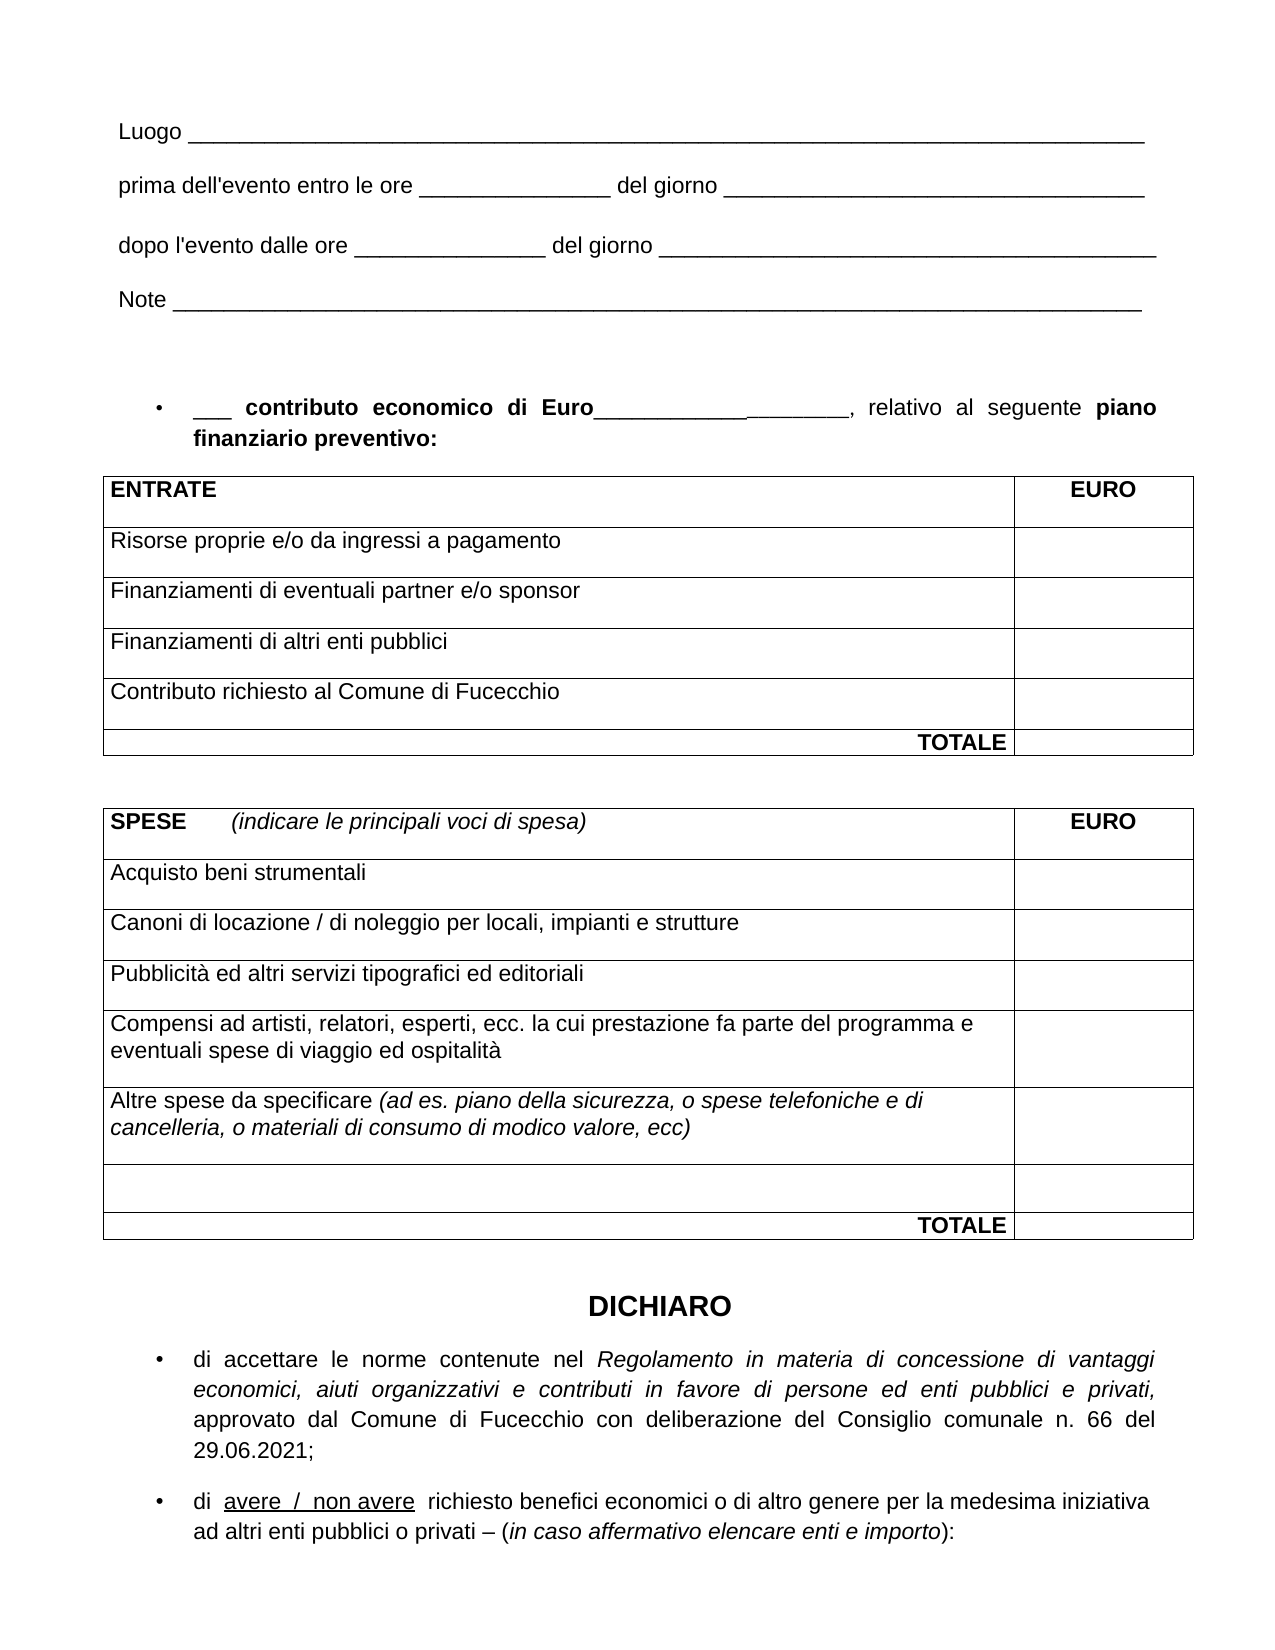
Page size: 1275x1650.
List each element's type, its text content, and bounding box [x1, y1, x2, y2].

table_cell Finanziamenti di altri enti pubblici [104, 629, 1014, 678]
table_cell [1015, 730, 1193, 755]
table_cell [1015, 961, 1193, 1010]
table_cell Risorse proprie e/o da ingressi a pagamento [104, 528, 1014, 577]
table_cell [1015, 860, 1193, 909]
table_header EURO [1015, 809, 1193, 859]
table_cell TOTALE [104, 1213, 1014, 1239]
table_cell Pubblicità ed altri servizi tipografici ed editoriali [104, 961, 1014, 1010]
table_header EURO [1015, 477, 1193, 527]
list di avere / non avere richiesto benefici economici o di altro genere per la medesima iniziativa ad altri enti pubblici o privati – (in caso affermativo elencare enti e importo): [156, 1488, 1157, 1544]
table_cell Acquisto beni strumentali [104, 860, 1014, 909]
table_cell Contributo richiesto al Comune di Fucecchio [104, 679, 1014, 729]
table_cell [1015, 679, 1193, 729]
subtitle DICHIARO [118, 1289, 1157, 1322]
table_cell Finanziamenti di eventuali partner e/o sponsor [104, 578, 1014, 628]
list di accettare le norme contenute nel Regolamento in materia di concessione di vantaggi economici, aiuti organizzativi e contributi in favore di persone ed enti pubblici e privati, approvato dal Comune di Fucecchio con deliberazione del Consiglio comunale n. 66 del 29.06.2021; [156, 1346, 1157, 1463]
table_cell [1015, 528, 1193, 577]
table_cell [1015, 910, 1193, 960]
table_cell [1015, 1011, 1193, 1087]
table_cell [1015, 629, 1193, 678]
text Note ____________________________________________________________________________ [118, 286, 1157, 313]
table_cell TOTALE [104, 730, 1014, 755]
list ___ contributo economico di Euro_____________________, relativo al seguente piano finanziario preventivo: [156, 393, 1157, 451]
table_cell [104, 1165, 1014, 1212]
table_header SPESE (indicare le principali voci di spesa) [104, 809, 1014, 859]
table_cell [1015, 1165, 1193, 1212]
table_cell Altre spese da specificare (ad es. piano della sicurezza, o spese telefoniche e di cancelleria, o materiali di consumo di modico valore, ecc) [104, 1088, 1014, 1164]
table_cell Compensi ad artisti, relatori, esperti, ecc. la cui prestazione fa parte del programma e eventuali spese di viaggio ed ospitalità [104, 1011, 1014, 1087]
text prima dell'evento entro le ore _______________ del giorno _________________________________ dopo l'evento dalle ore _______________ del giorno _______________________________________ [118, 172, 1157, 259]
text Luogo ___________________________________________________________________________ [118, 118, 1157, 144]
table_cell Canoni di locazione / di noleggio per locali, impianti e strutture [104, 910, 1014, 960]
table_header ENTRATE [104, 477, 1014, 527]
table_cell [1015, 578, 1193, 628]
table_cell [1015, 1213, 1193, 1239]
table_cell [1015, 1088, 1193, 1164]
